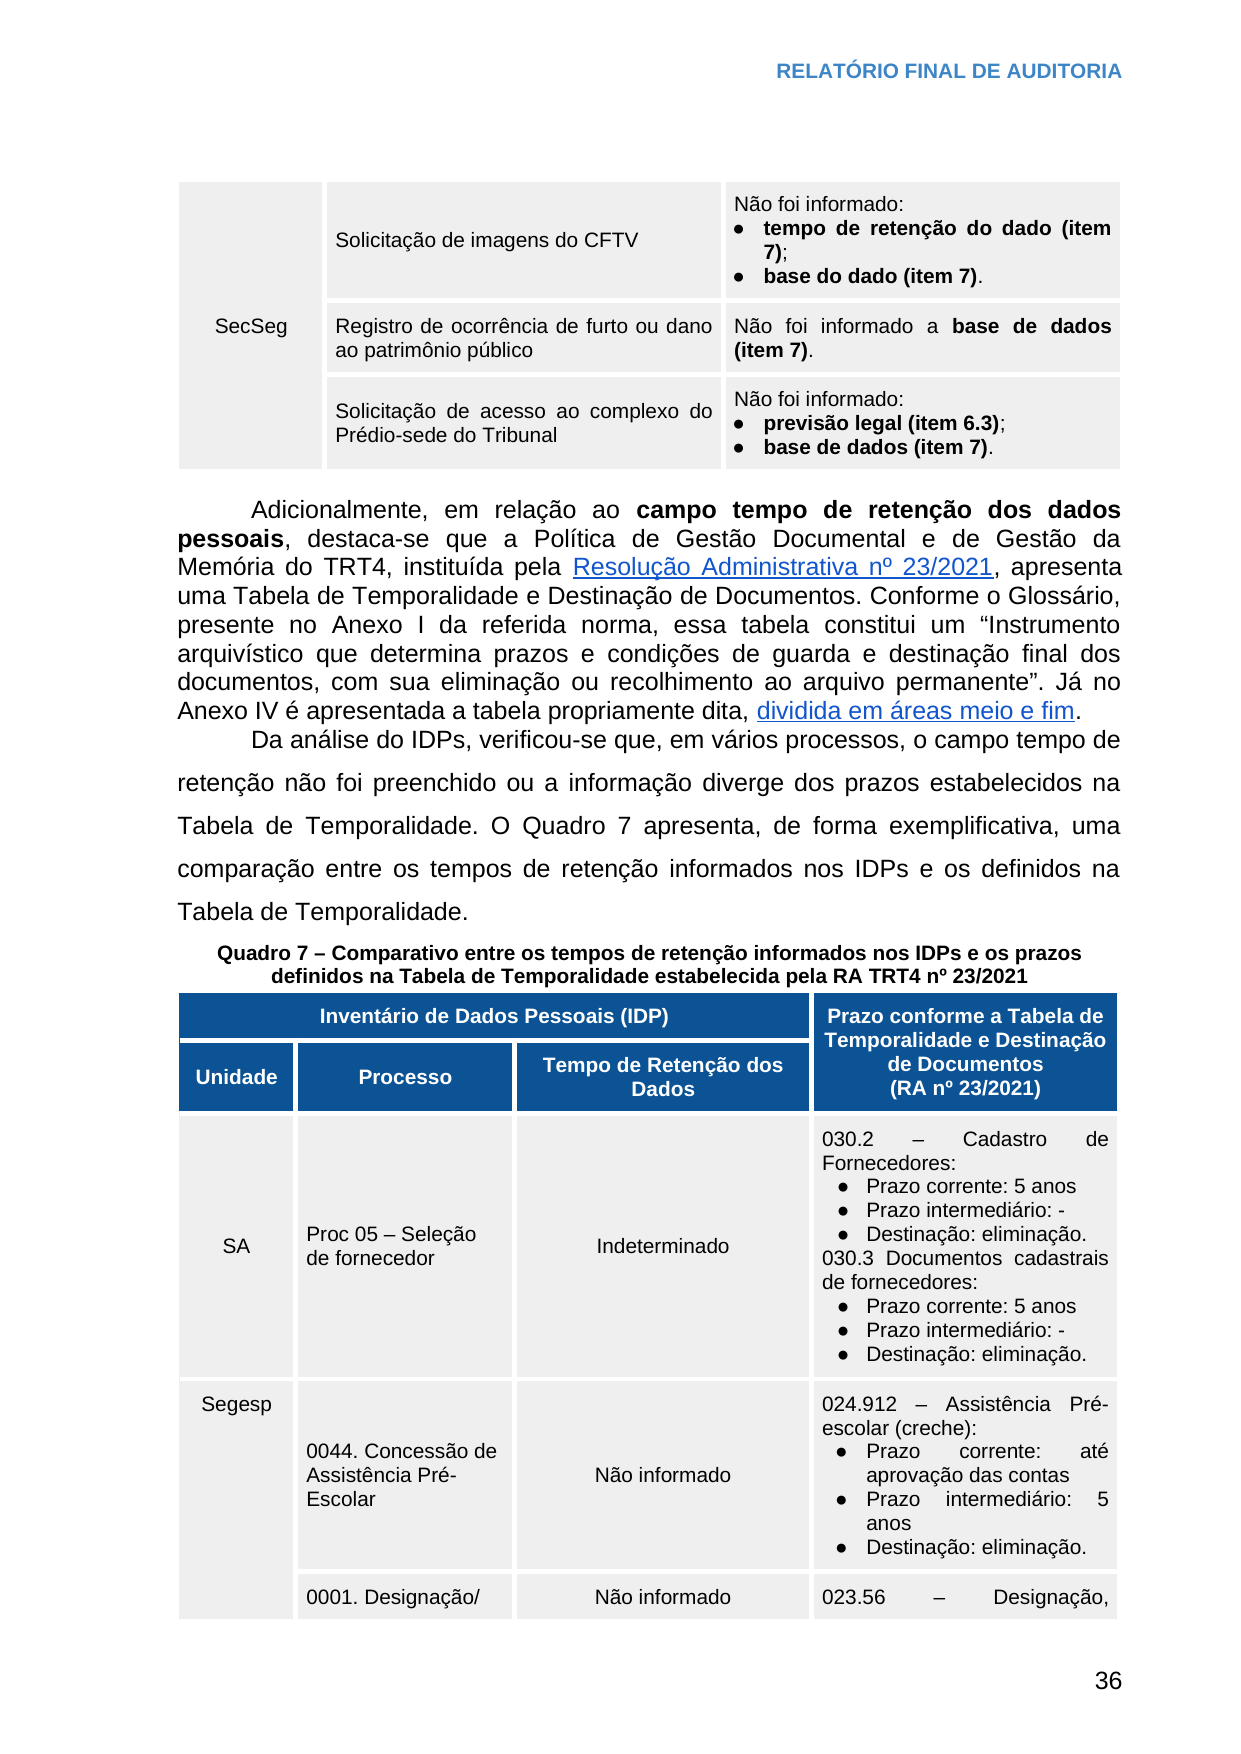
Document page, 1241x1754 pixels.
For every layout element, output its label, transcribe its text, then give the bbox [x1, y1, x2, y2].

table_cell 024.912 – Assistência Pré-escolar (creche): Prazo corrente: até aprovação das contas Prazo intermediário: 5 anos Destinação: eliminação. [814, 1381, 1117, 1569]
text Adicionalmente, em relação ao campo tempo de retenção dos dados pessoais, destaca-se que a Política de Gestão Documental e de Gestão da Memória do TRT4, instituída pela Resolução Administrativa nº 23/2021, apresenta uma Tabela de Temporalidade e Destinação de Documentos. Conforme o Glossário, presente no Anexo I da referida norma, essa tabela constitui um “Instrumento arquivístico que determina prazos e condições de guarda e destinação final dos documentos, com sua eliminação ou recolhimento ao arquivo permanente”. Já no Anexo IV é apresentada a tabela propriamente dita, dividida em áreas meio e fim. [177, 495, 1122, 725]
table_cell 023.56 – Designação, [814, 1574, 1117, 1619]
table_cell SecSeg [179, 182, 322, 469]
table_cell Não foi informado a base de dados (item 7). [726, 303, 1120, 372]
table_cell 0001. Designação/ [298, 1574, 512, 1619]
text Quadro 7 – Comparativo entre os tempos de retenção informados nos IDPs e os prazos definidos na Tabela de Temporalidade estabelecida pela RA TRT4 nº 23/2021 [177, 940, 1122, 988]
table_cell Não informado [517, 1381, 809, 1569]
table_header Inventário de Dados Pessoais (IDP) [179, 993, 809, 1038]
table_cell Não foi informado: previsão legal (item 6.3); base de dados (item 7). [726, 377, 1120, 469]
table_header Prazo conforme a Tabela de Temporalidade e Destinação de Documentos (RA nº 23/2021) [814, 993, 1117, 1111]
table_cell Solicitação de imagens do CFTV [327, 182, 721, 298]
table_cell Solicitação de acesso ao complexo do Prédio-sede do Tribunal [327, 377, 721, 469]
table_cell Tempo de Retenção dos Dados [517, 1043, 809, 1111]
table_cell SA [179, 1112, 293, 1376]
table_cell Proc 05 – Seleção de fornecedor [298, 1116, 512, 1376]
table_cell Segesp [179, 1378, 293, 1619]
table_cell Processo [298, 1043, 512, 1111]
table_cell Registro de ocorrência de furto ou dano ao patrimônio público [327, 303, 721, 372]
table_cell 030.2 – Cadastro de Fornecedores: Prazo corrente: 5 anos Prazo intermediário: - Destinação: eliminação. 030.3 Documentos cadastrais de fornecedores: Prazo corrente: 5 anos Prazo intermediário: - Destinação: eliminação. [814, 1116, 1117, 1376]
table_cell Unidade [179, 1039, 293, 1111]
table_cell Não foi informado: tempo de retenção do dado (item 7); base do dado (item 7). [726, 182, 1120, 298]
text Da análise do IDPs, verificou-se que, em vários processos, o campo tempo de retenção não foi preenchido ou a informação diverge dos prazos estabelecidos na Tabela de Temporalidade. O Quadro 7 apresenta, de forma exemplificativa, uma comparação entre os tempos de retenção informados nos IDPs e os definidos na Tabela de Temporalidade. [177, 725, 1122, 926]
table_cell 0044. Concessão de Assistência Pré-Escolar [298, 1381, 512, 1569]
table_cell Indeterminado [517, 1116, 809, 1376]
table_cell Não informado [517, 1574, 809, 1619]
